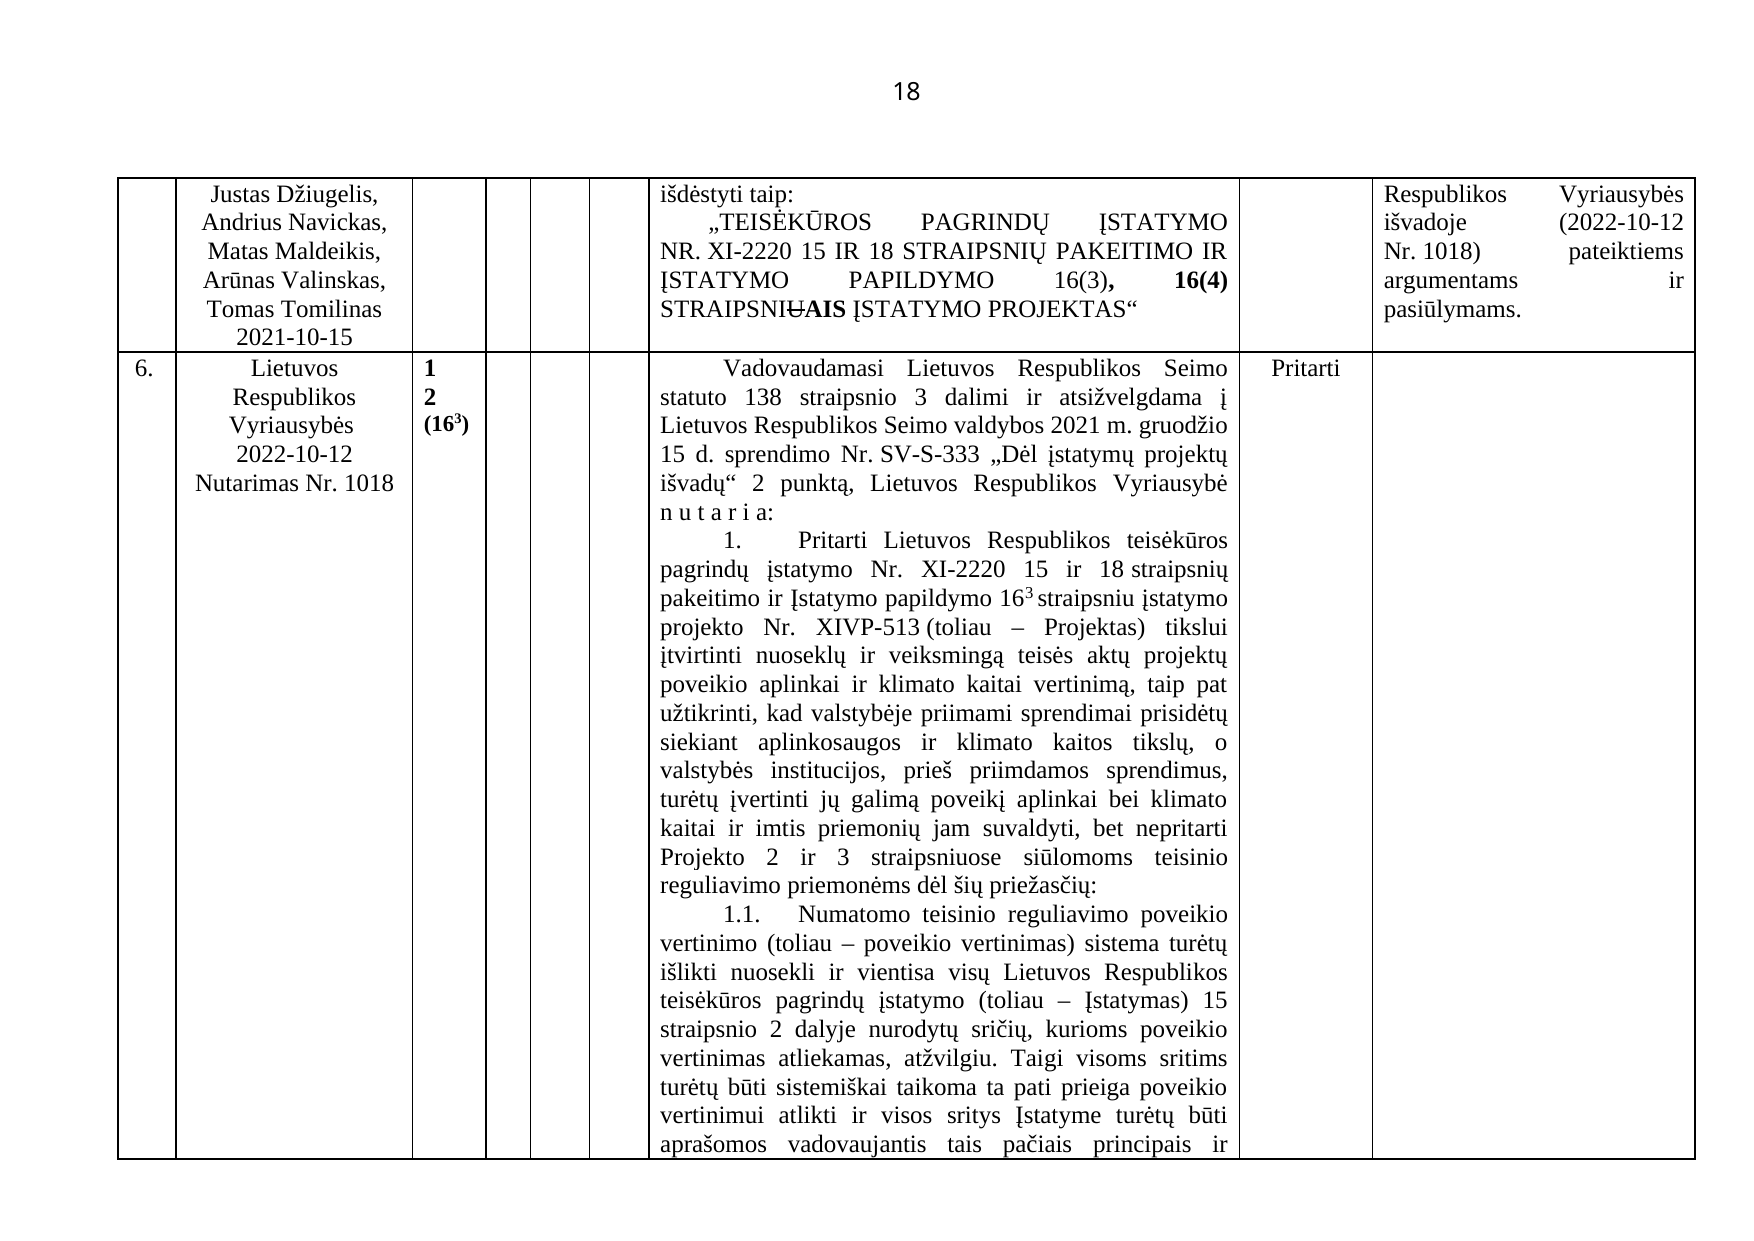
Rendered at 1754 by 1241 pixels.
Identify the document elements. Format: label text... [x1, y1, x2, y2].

table_cell [119, 179, 175, 351]
table_cell Respublikos Vyriausybės išvadoje (2022-10-12 Nr. 1018) pateiktiems argumentams ir pasiūlymams. [1373, 179, 1694, 351]
table_cell 6. [119, 353, 175, 1158]
table_cell Justas Džiugelis, Andrius Navickas, Matas Maldeikis, Arūnas Valinskas, Tomas Tomilinas 2021-10-15 [177, 179, 412, 351]
table_cell išdėstyti taip: „TEISĖKŪROS PAGRINDŲ ĮSTATYMO NR. XI-2220 15 IR 18 STRAIPSNIŲ PAKEITIMO IR ĮSTATYMO PAPILDYMO 16(3), 16(4) STRAIPSNIUAIS ĮSTATYMO PROJEKTAS“ [650, 179, 1239, 351]
table_cell Pritarti [1240, 353, 1372, 1158]
table_cell [590, 179, 648, 351]
table_cell 1 2 (163) [413, 353, 485, 1158]
table_cell Lietuvos Respublikos Vyriausybės 2022-10-12 Nutarimas Nr. 1018 [177, 353, 412, 1158]
table_cell [413, 179, 485, 351]
table_cell [590, 353, 648, 1158]
table_cell [531, 353, 589, 1158]
table_cell [487, 179, 530, 351]
table_cell [1240, 179, 1372, 351]
table_cell [1373, 353, 1694, 1158]
table_cell Vadovaudamasi Lietuvos Respublikos Seimo statuto 138 straipsnio 3 dalimi ir atsižvelgdama į Lietuvos Respublikos Seimo valdybos 2021 m. gruodžio 15 d. sprendimo Nr. SV-S-333 „Dėl įstatymų projektų išvadų“ 2 punktą, Lietuvos Respublikos Vyriausybė n u t a r i a: 1. Pritarti Lietuvos Respublikos teisėkūros pagrindų įstatymo Nr. XI-2220 15 ir 18 straipsnių pakeitimo ir Įstatymo papildymo 163 straipsniu įstatymo projekto Nr. XIVP-513 (toliau – Projektas) tikslui įtvirtinti nuoseklų ir veiksmingą teisės aktų projektų poveikio aplinkai ir klimato kaitai vertinimą, taip pat užtikrinti, kad valstybėje priimami sprendimai prisidėtų siekiant aplinkosaugos ir klimato kaitos tikslų, o valstybės institucijos, prieš priimdamos sprendimus, turėtų įvertinti jų galimą poveikį aplinkai bei klimato kaitai ir imtis priemonių jam suvaldyti, bet nepritarti Projekto 2 ir 3 straipsniuose siūlomoms teisinio reguliavimo priemonėms dėl šių priežasčių: 1.1. Numatomo teisinio reguliavimo poveikio vertinimo (toliau – poveikio vertinimas) sistema turėtų išlikti nuosekli ir vientisa visų Lietuvos Respublikos teisėkūros pagrindų įstatymo (toliau – Įstatymas) 15 straipsnio 2 dalyje nurodytų sričių, kurioms poveikio vertinimas atliekamas, atžvilgiu. Taigi visoms sritims turėtų būti sistemiškai taikoma ta pati prieiga poveikio vertinimui atlikti ir visos sritys Įstatyme turėtų būti aprašomos vadovaujantis tais pačiais principais ir [650, 353, 1239, 1158]
table_cell [487, 353, 530, 1158]
table_cell [531, 179, 589, 351]
